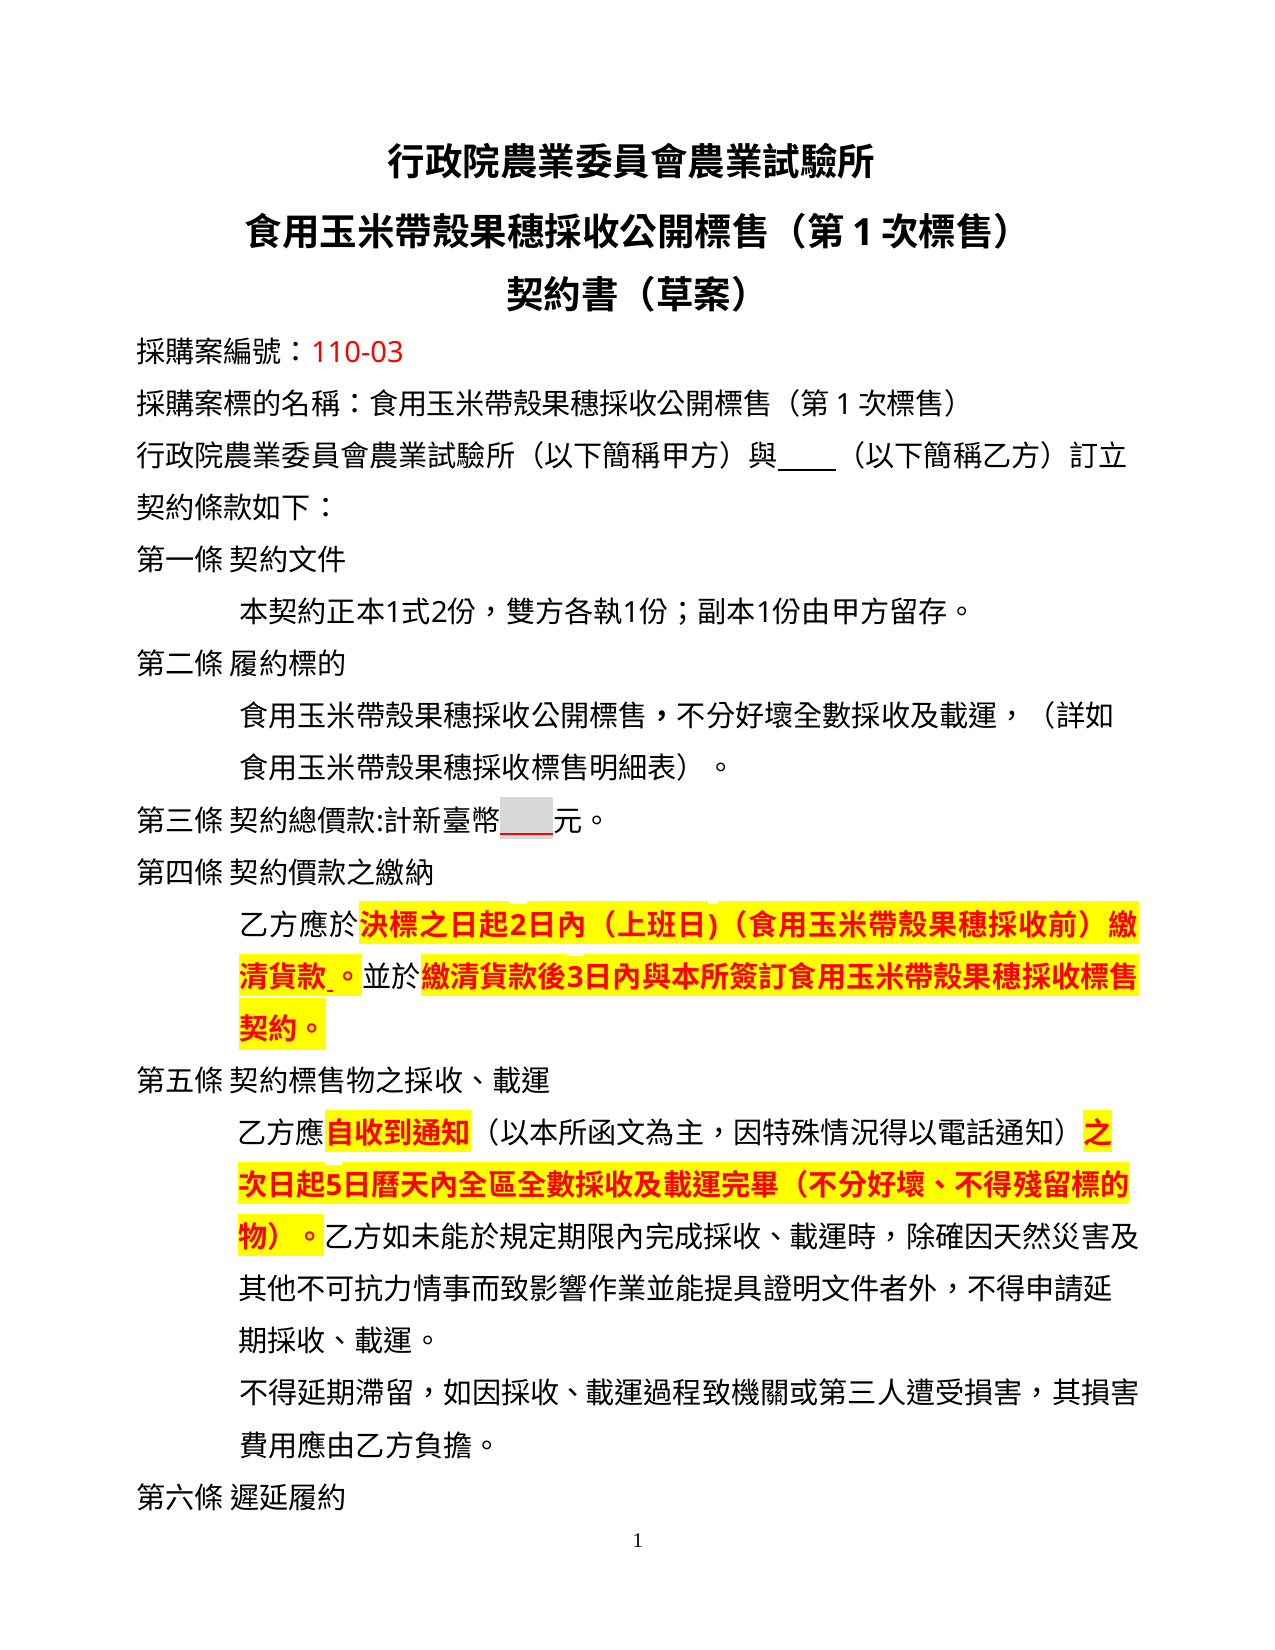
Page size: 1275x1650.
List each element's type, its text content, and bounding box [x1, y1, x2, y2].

text 行政院農業委員會農業試驗所 [123, 126, 1139, 188]
text 乙方應於決標之日起2日內（上班日)（食用玉米帶殼果穗採收前）繳清貨款 。並於繳清貨款後3日內與本所簽訂食用玉米帶殼果穗採收標售契約。 [239, 893, 1139, 1050]
text 乙方應自收到通知（以本所函文為主，因特殊情況得以電話通知）之次日起5日曆天內全區全數採收及載運完畢（不分好壞、不得殘留標的物）。乙方如未能於規定期限內完成採收、載運時，除確因天然災害及其他不可抗力情事而致影響作業並能提具證明文件者外，不得申請延期採收、載運。 [237, 1102, 1139, 1362]
text 第一條 契約文件 [136, 529, 1139, 581]
text 不得延期滯留，如因採收、載運過程致機關或第三人遭受損害，其損害費用應由乙方負擔。 [239, 1362, 1139, 1466]
text 第三條 契約總價款:計新臺幣 元。 [136, 789, 1139, 841]
text 行政院農業委員會農業試驗所（以下簡稱甲方）與 （以下簡稱乙方）訂立契約條款如下： [136, 425, 1139, 529]
text 本契約正本1式2份，雙方各執1份；副本1份由甲方留存。 [239, 581, 1139, 633]
text 第二條 履約標的 [136, 633, 1139, 685]
text 採購案標的名稱：食用玉米帶殼果穗採收公開標售（第1次標售） [136, 373, 1139, 425]
text 第六條 遲延履約 [136, 1466, 1139, 1518]
text 採購案編號：110-03 [136, 321, 1139, 373]
text 第四條 契約價款之繳納 [136, 841, 1139, 893]
text 食用玉米帶殼果穗採收公開標售，不分好壞全數採收及載運，（詳如食用玉米帶殼果穗採收標售明細表）。 [239, 685, 1139, 789]
text 食用玉米帶殼果穗採收公開標售（第1次標售） [136, 196, 1139, 258]
text 契約書（草案） [136, 258, 1139, 321]
text 第五條 契約標售物之採收、載運 [136, 1050, 1139, 1102]
